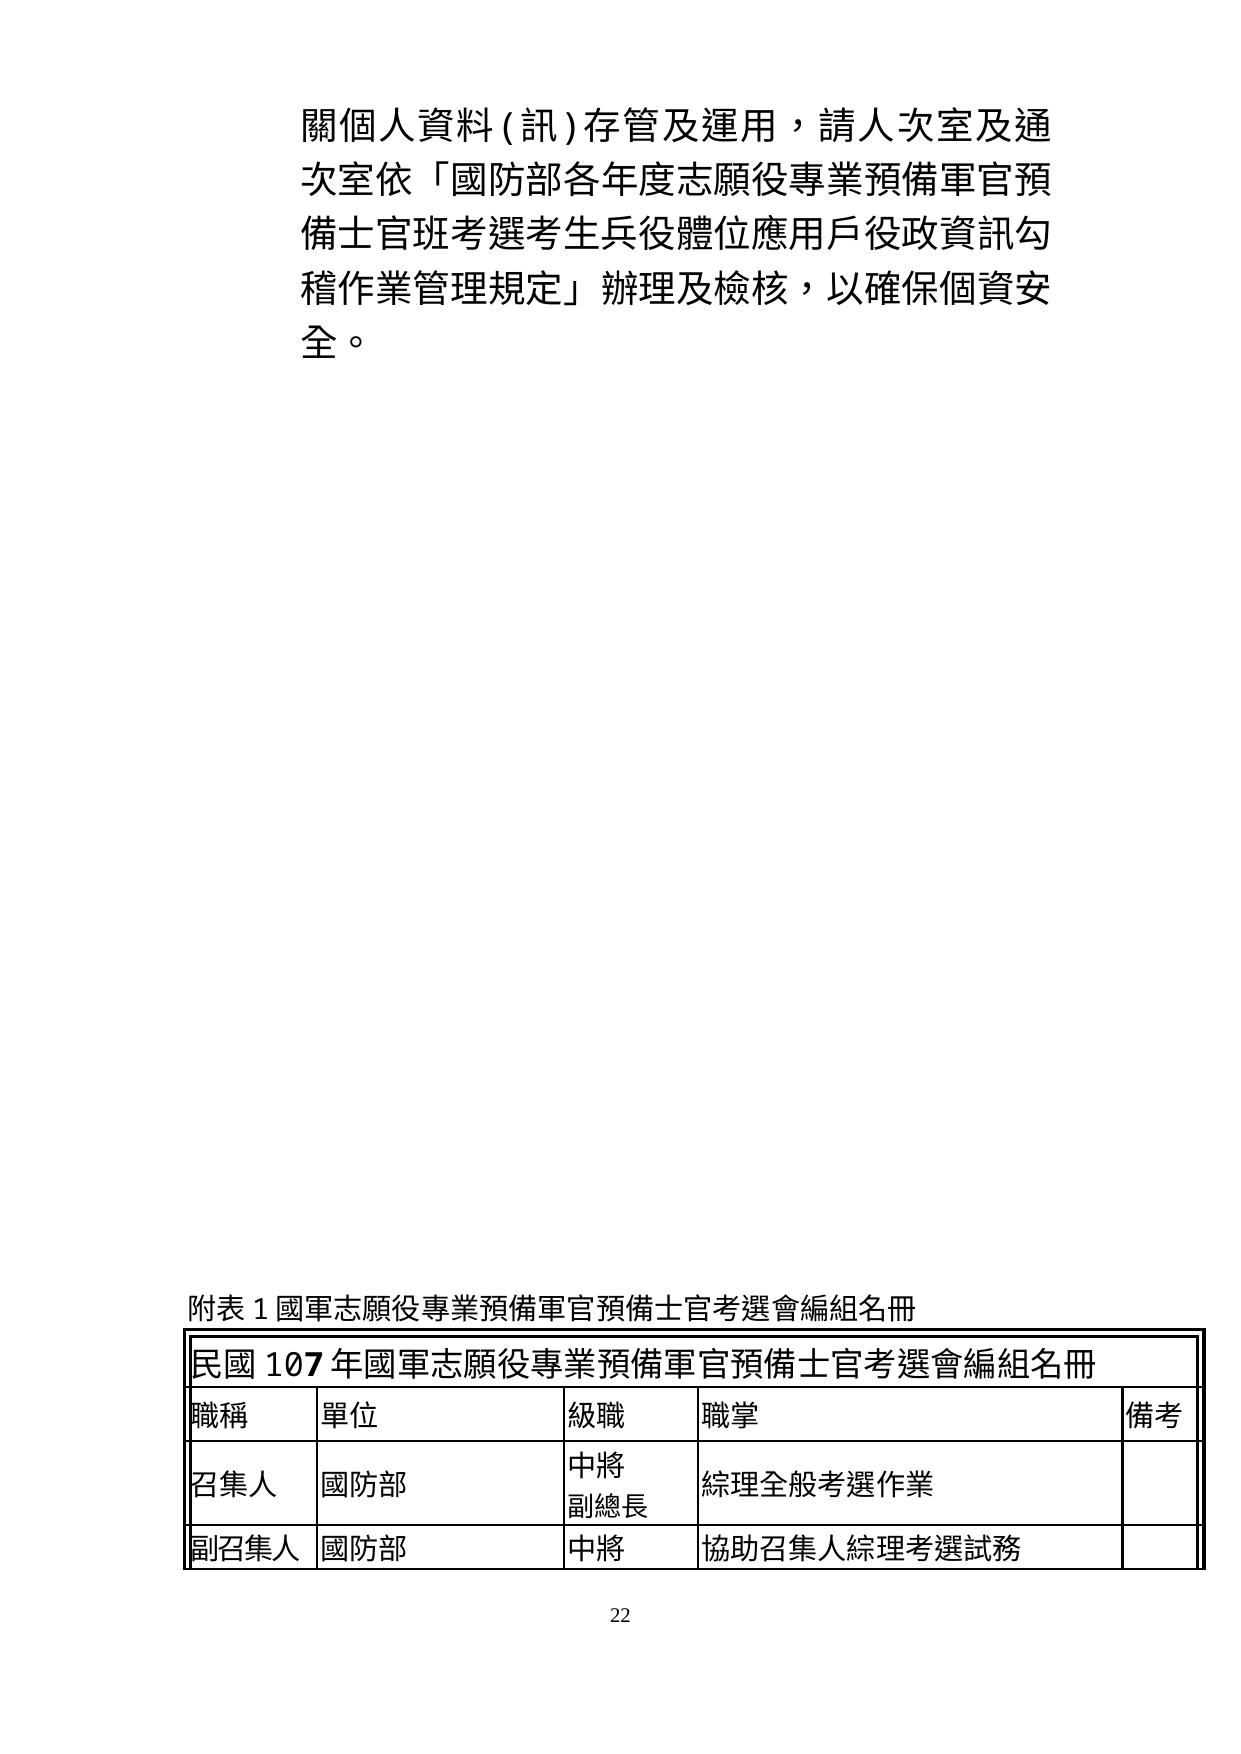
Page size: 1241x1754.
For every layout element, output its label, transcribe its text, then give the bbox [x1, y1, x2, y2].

table_cell 中將 [565, 1526, 697, 1568]
table_cell [1124, 1526, 1196, 1568]
table_cell 綜理全般考選作業 [699, 1442, 1121, 1524]
table_cell 國防部 [318, 1526, 563, 1568]
table_cell 職掌 [699, 1388, 1121, 1440]
table_cell 協助召集人綜理考選試務 [699, 1526, 1121, 1568]
table_cell 備考 [1124, 1388, 1196, 1440]
text 附表1國軍志願役專業預備軍官預備士官考選會編組名冊 [187, 1286, 1053, 1328]
list 關個人資料(訊)存管及運用，請人次室及通次室依「國防部各年度志願役專業預備軍官預備士官班考選考生兵役體位應用戶役政資訊勾稽作業管理規定」辦理及檢核，以確保個資安全。 [225, 96, 1053, 367]
table_cell 國防部 [318, 1442, 563, 1524]
table_cell 副召集人 [192, 1526, 316, 1568]
table_header 民國107年國軍志願役專業預備軍官預備士官考選會編組名冊 [188, 1331, 1201, 1386]
table_cell 中將 副總長 [565, 1442, 697, 1524]
table_cell [1124, 1442, 1196, 1524]
table_cell 職稱 [192, 1388, 316, 1440]
table_cell 召集人 [192, 1442, 316, 1524]
table_cell 單位 [318, 1388, 563, 1440]
table_cell 級職 [565, 1388, 697, 1440]
